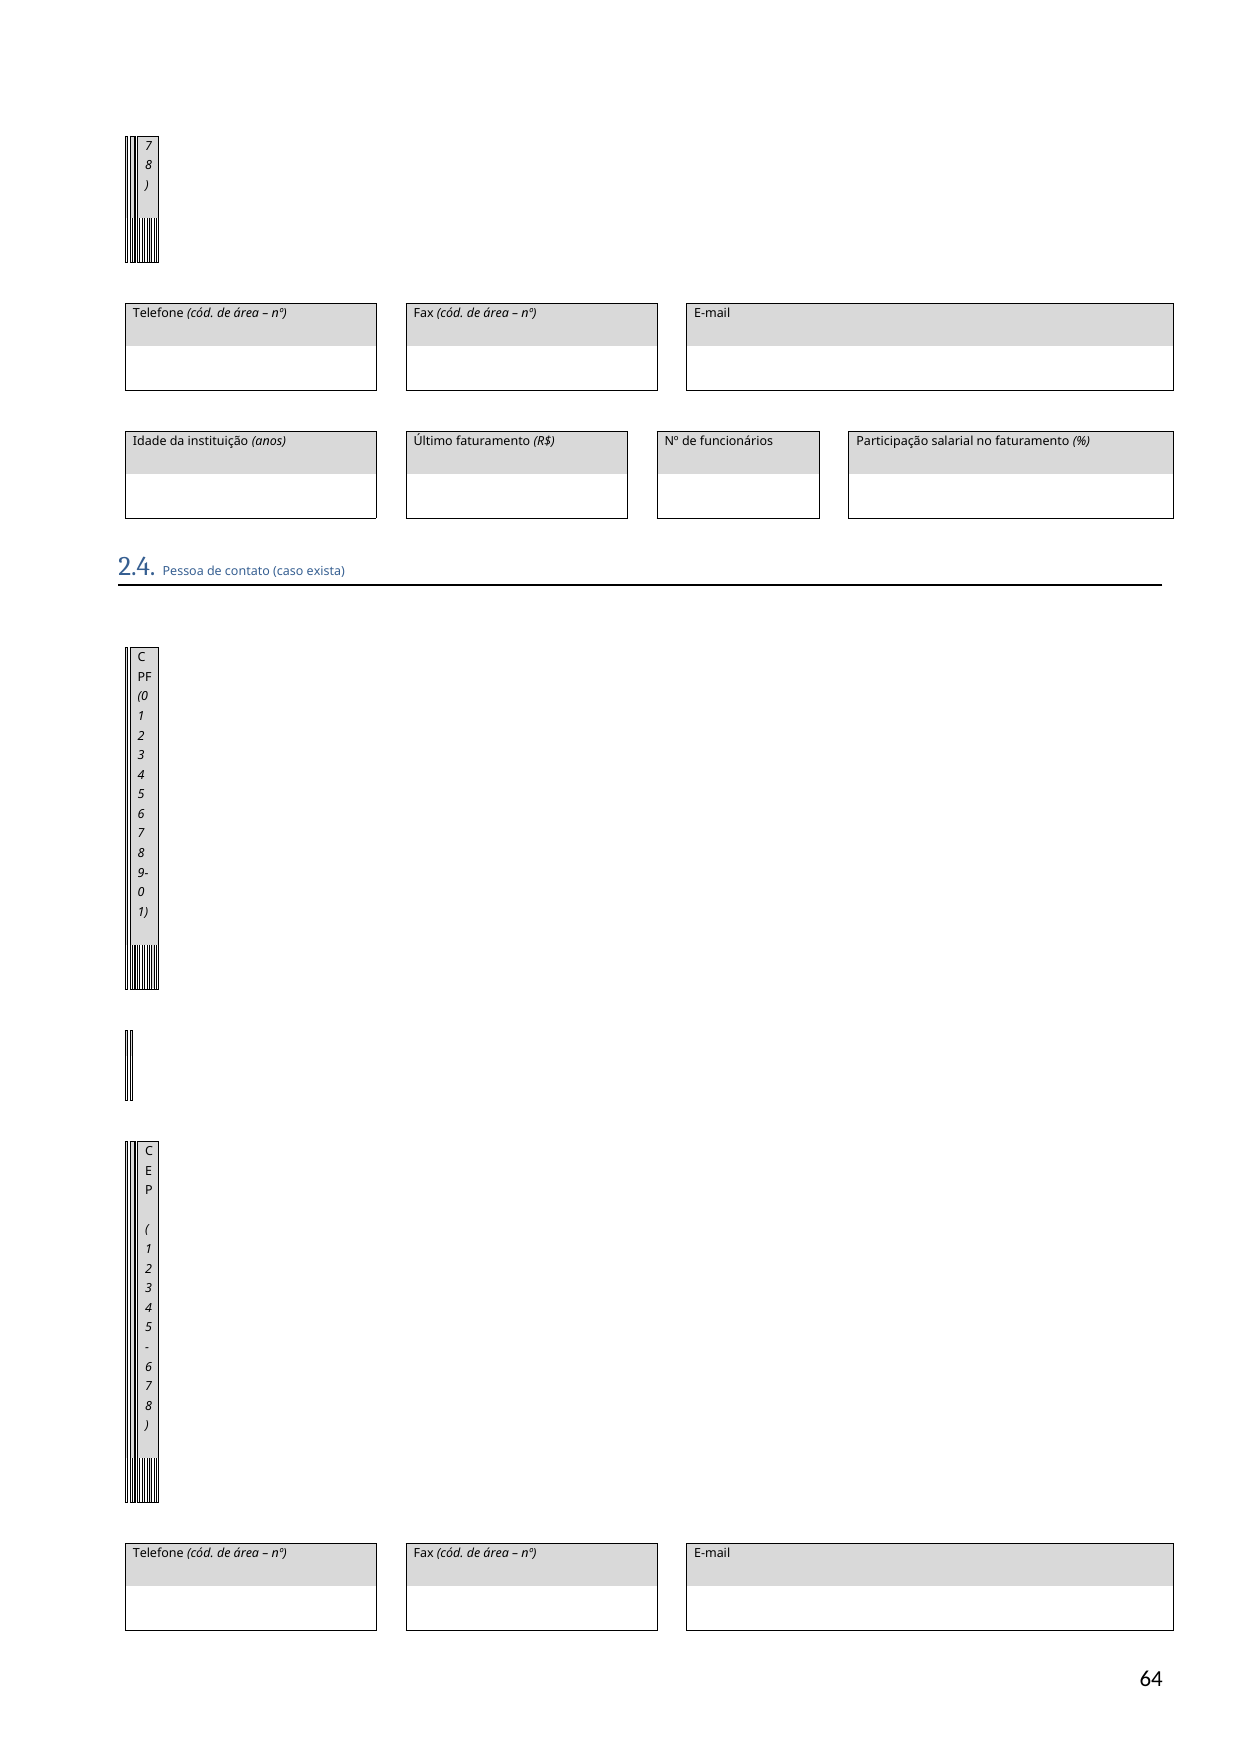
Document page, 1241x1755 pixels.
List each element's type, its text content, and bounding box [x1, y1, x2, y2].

table_cell [377, 474, 406, 518]
table_cell [126, 1586, 376, 1630]
table_header [820, 431, 848, 474]
table_cell [407, 1586, 657, 1630]
table_header Último faturamento (R$) [407, 432, 627, 474]
table_header CPF (0123456789-01) [131, 648, 158, 945]
table_cell [658, 474, 819, 518]
table_cell [377, 1586, 406, 1630]
table_header E-mail [687, 1544, 1173, 1586]
table_cell [658, 346, 686, 389]
table_cell [407, 346, 657, 389]
table_cell [377, 346, 406, 389]
table_header Telefone (cód. de área – nº) [126, 1544, 376, 1586]
table_cell [407, 474, 627, 518]
table_header CEP (12345-678) [138, 1142, 158, 1458]
table_header Fax (cód. de área – nº) [407, 304, 657, 346]
table_header [628, 431, 657, 474]
table_header [377, 431, 406, 474]
table_header E-mail [687, 304, 1173, 346]
table_cell [687, 1586, 1173, 1630]
table_header Nº de funcionários [658, 432, 819, 474]
table_header Idade da instituição (anos) [126, 432, 376, 474]
table_cell [849, 474, 1173, 518]
table_cell [687, 346, 1173, 389]
table_header [658, 1543, 686, 1586]
table_header Fax (cód. de área – nº) [407, 1544, 657, 1586]
table_header [658, 303, 686, 346]
table_header Telefone (cód. de área – nº) [126, 304, 376, 346]
table_header 78) [138, 137, 158, 218]
table_cell [126, 346, 376, 389]
table_cell [628, 474, 657, 518]
list Pessoa de contato (caso exista) [118, 551, 1162, 584]
table_header [377, 1543, 406, 1586]
table_header Participação salarial no faturamento (%) [849, 432, 1173, 474]
table_cell [658, 1586, 686, 1630]
table_cell [126, 474, 376, 518]
table_header [377, 303, 406, 346]
table_cell [820, 474, 848, 518]
